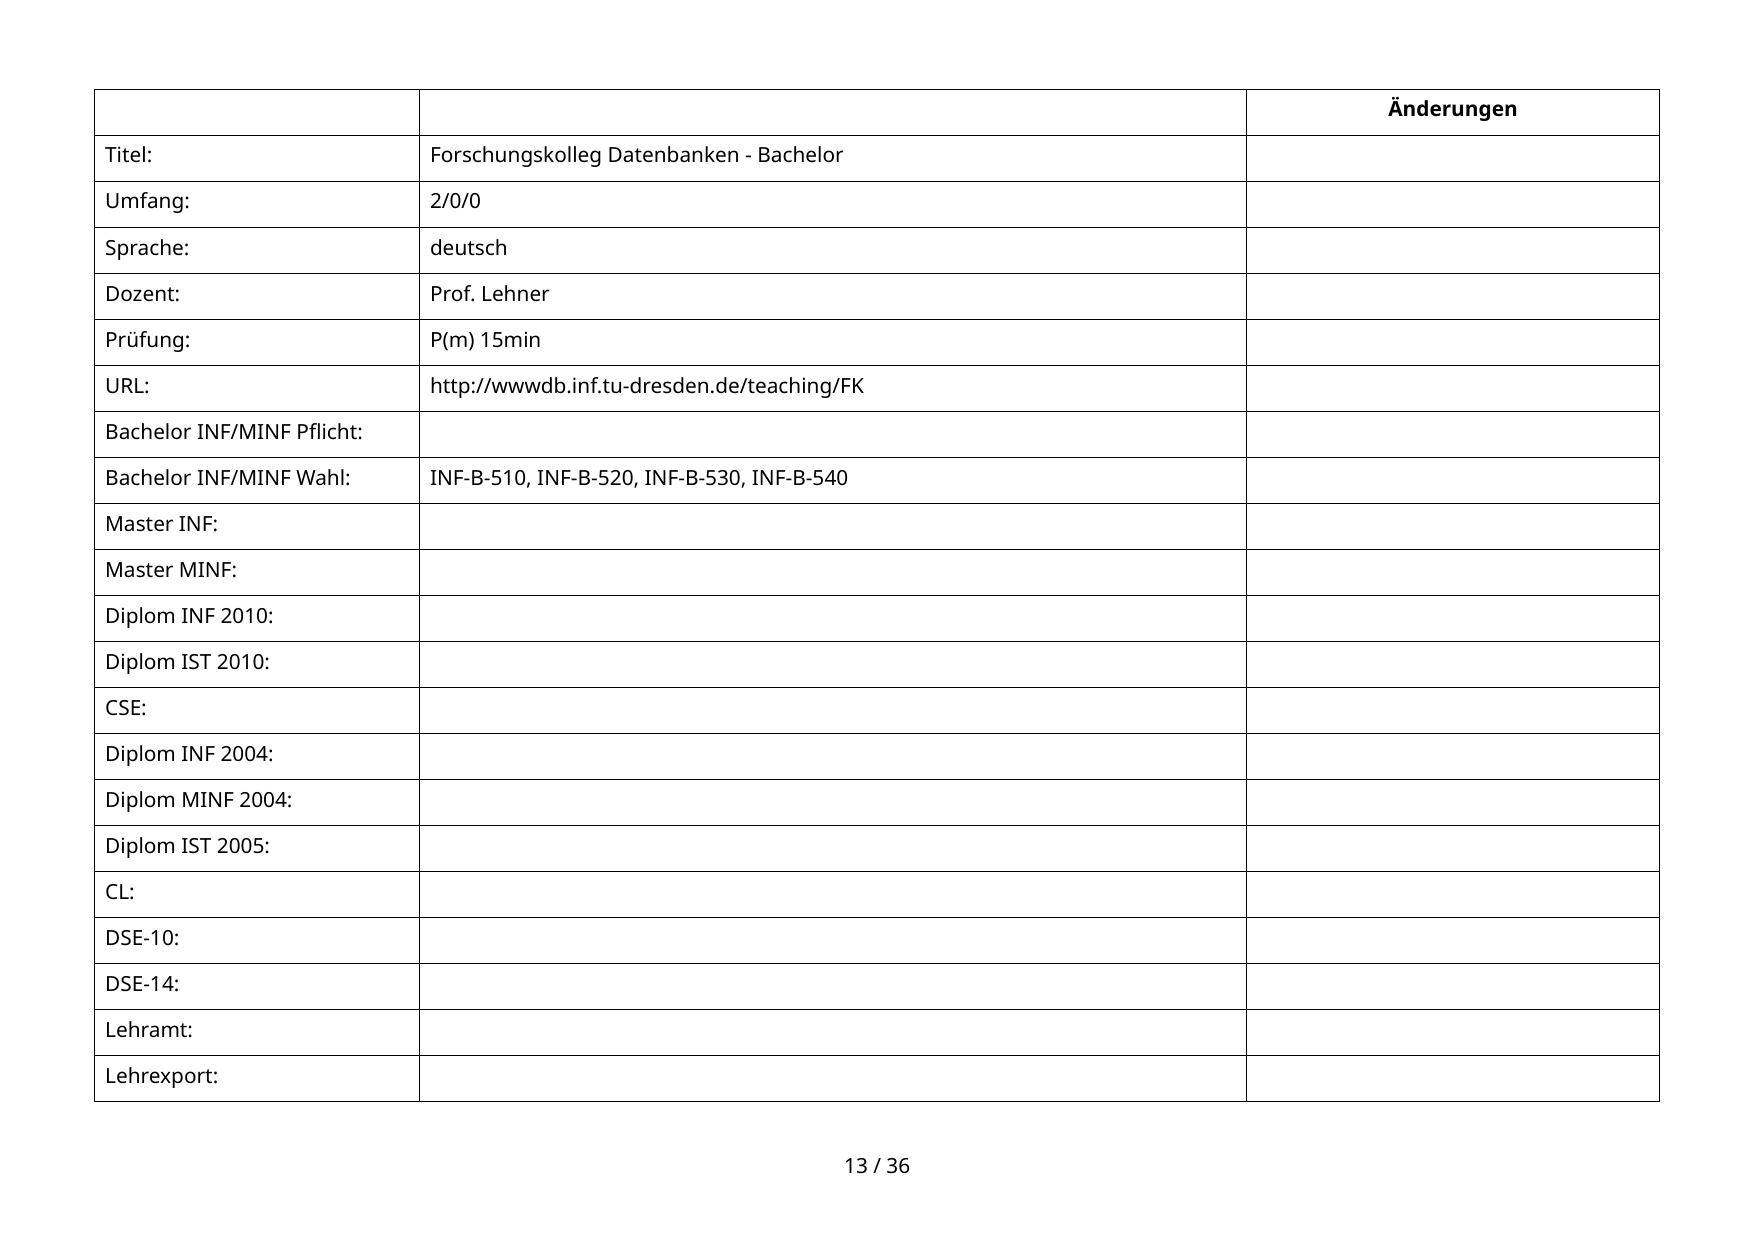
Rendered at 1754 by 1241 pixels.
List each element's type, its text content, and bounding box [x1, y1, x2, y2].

table_cell [420, 1010, 1246, 1055]
table_cell [1247, 182, 1659, 227]
table_cell [420, 688, 1246, 733]
table_cell CL: [95, 872, 419, 917]
table_cell Master MINF: [95, 550, 419, 595]
table_cell [1247, 826, 1659, 871]
table_cell deutsch [420, 228, 1246, 273]
table_cell [1247, 596, 1659, 641]
table_cell INF-B-510, INF-B-520, INF-B-530, INF-B-540 [420, 458, 1246, 503]
table_cell Lehramt: [95, 1010, 419, 1055]
table_cell Lehrexport: [95, 1056, 419, 1101]
table_cell Umfang: [95, 182, 419, 227]
table_cell [420, 550, 1246, 595]
table_cell [420, 780, 1246, 825]
table_cell [1247, 1010, 1659, 1055]
table_cell [1247, 872, 1659, 917]
table_cell [1247, 734, 1659, 779]
table_cell Diplom IST 2010: [95, 642, 419, 687]
table_cell [1247, 504, 1659, 549]
table_cell Master INF: [95, 504, 419, 549]
table_cell [420, 504, 1246, 549]
table_cell [420, 826, 1246, 871]
table_cell [1247, 964, 1659, 1009]
table_cell Diplom INF 2010: [95, 596, 419, 641]
table_cell [1247, 228, 1659, 273]
table_cell [420, 642, 1246, 687]
table_cell http://wwwdb.inf.tu-dresden.de/teaching/FK [420, 366, 1246, 411]
table_cell [420, 964, 1246, 1009]
table_cell [1247, 320, 1659, 365]
table_cell P(m) 15min [420, 320, 1246, 365]
table_cell Diplom MINF 2004: [95, 780, 419, 825]
table_cell [420, 734, 1246, 779]
table_cell Prof. Lehner [420, 274, 1246, 319]
table_cell Diplom INF 2004: [95, 734, 419, 779]
table_cell [1247, 274, 1659, 319]
table_cell [1247, 366, 1659, 411]
table_cell Forschungskolleg Datenbanken - Bachelor [420, 136, 1246, 181]
table_header Änderungen [1247, 90, 1659, 134]
table_header [420, 90, 1246, 134]
table_cell [1247, 688, 1659, 733]
table_cell [1247, 780, 1659, 825]
table_cell Sprache: [95, 228, 419, 273]
table_cell Bachelor INF/MINF Wahl: [95, 458, 419, 503]
table_cell 2/0/0 [420, 182, 1246, 227]
table_cell [1247, 642, 1659, 687]
table_cell [420, 596, 1246, 641]
table_cell [1247, 1056, 1659, 1101]
table_header [95, 90, 419, 134]
table_cell DSE-14: [95, 964, 419, 1009]
table_cell [1247, 550, 1659, 595]
table_cell CSE: [95, 688, 419, 733]
table_cell [420, 918, 1246, 963]
table_cell Titel: [95, 136, 419, 181]
table_cell Bachelor INF/MINF Pflicht: [95, 412, 419, 457]
table_cell [1247, 136, 1659, 181]
table_cell [420, 1056, 1246, 1101]
table_cell [420, 872, 1246, 917]
table_cell DSE-10: [95, 918, 419, 963]
table_cell Prüfung: [95, 320, 419, 365]
table_cell [1247, 918, 1659, 963]
table_cell [420, 412, 1246, 457]
table_cell Dozent: [95, 274, 419, 319]
table_cell Diplom IST 2005: [95, 826, 419, 871]
table_cell [1247, 412, 1659, 457]
table_cell [1247, 458, 1659, 503]
table_cell URL: [95, 366, 419, 411]
